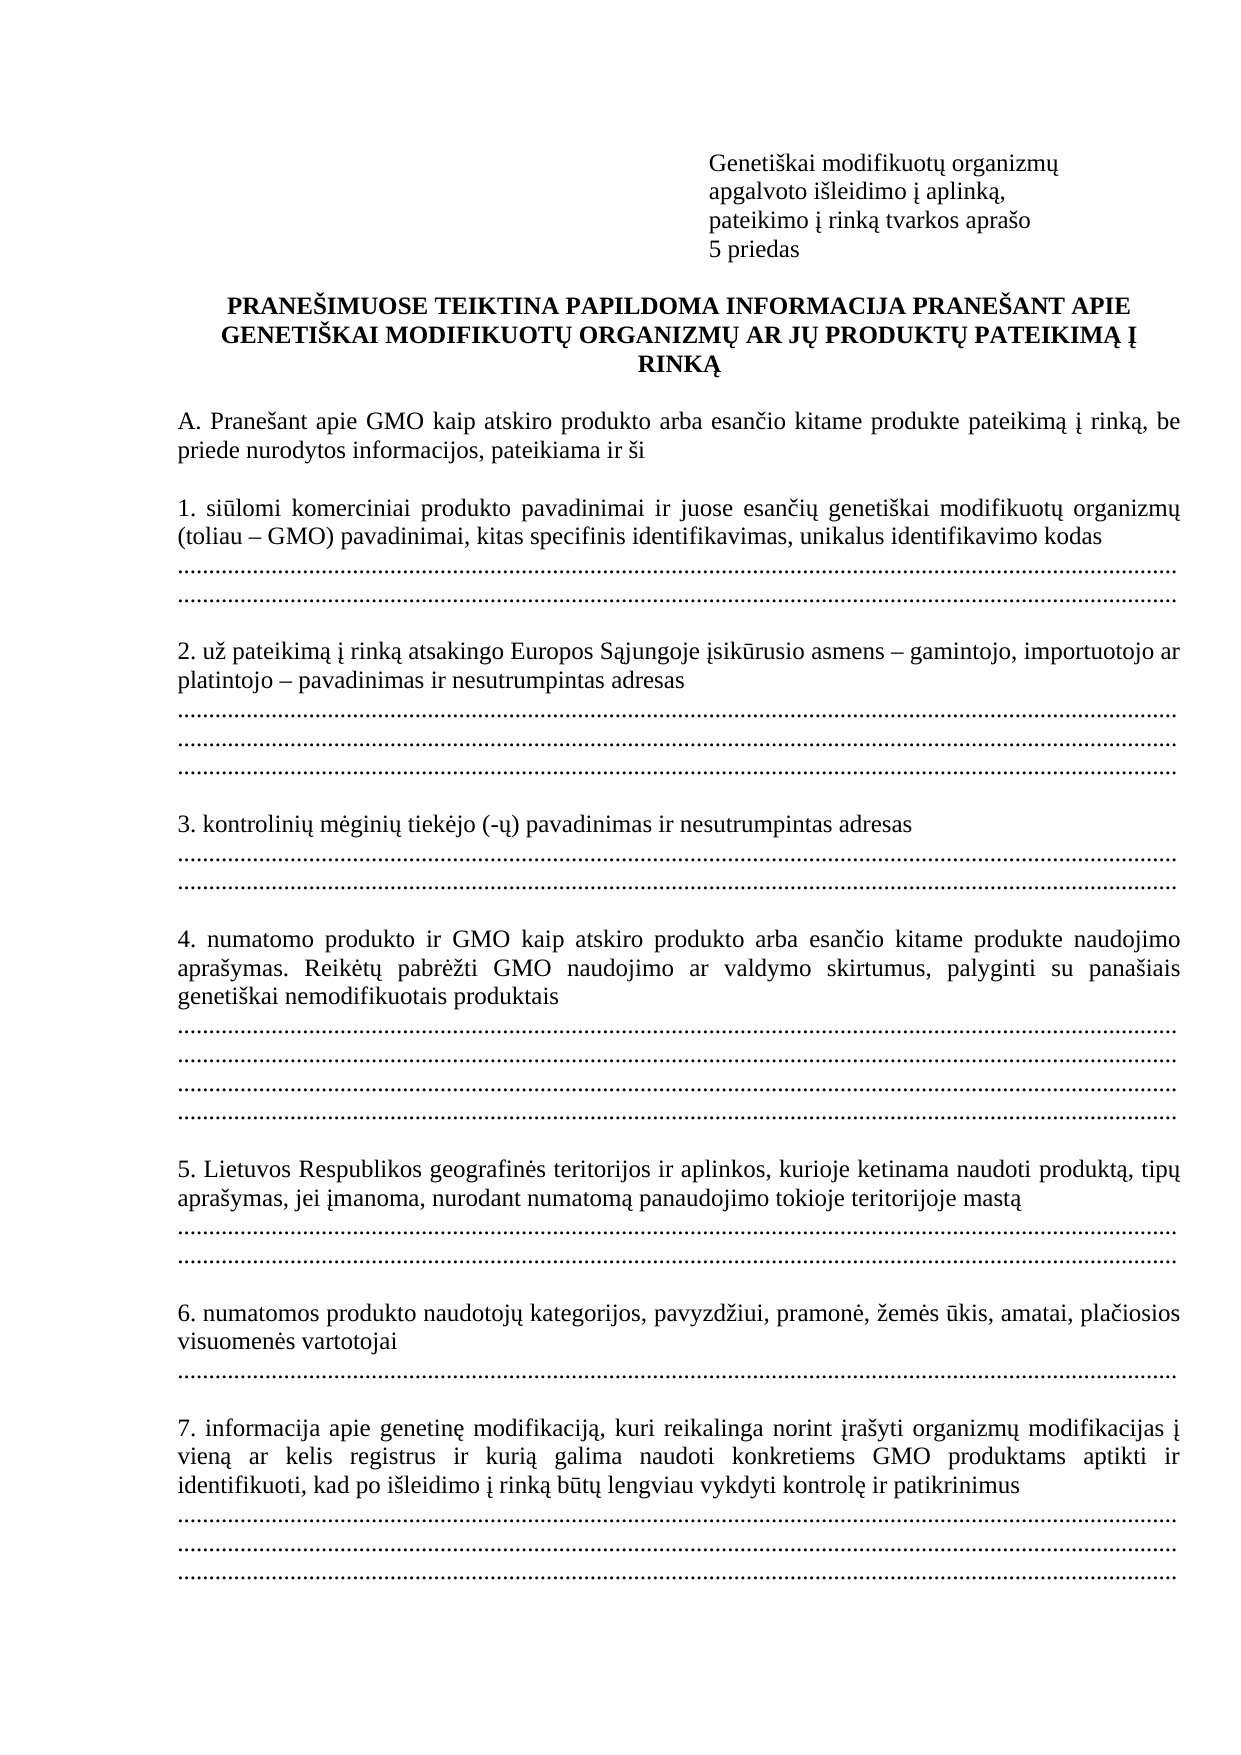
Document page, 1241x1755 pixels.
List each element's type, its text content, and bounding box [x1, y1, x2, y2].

text A. Pranešant apie GMO kaip atskiro produkto arba esančio kitame produkte pateikimą į rinką, be priede nurodytos informacijos, pateikiama ir ši [177, 406, 1181, 464]
text 7. informacija apie genetinę modifikaciją, kuri reikalinga norint įrašyti organizmų modifikacijas į vieną ar kelis registrus ir kurią galima naudoti konkretiems GMO produktams aptikti ir identifikuoti, kad po išleidimo į rinką būtų lengviau vykdyti kontrolę ir patikrinimus [177, 1413, 1181, 1499]
text 5 priedas [177, 234, 1181, 263]
text 5. Lietuvos Respublikos geografinės teritorijos ir aplinkos, kurioje ketinama naudoti produktą, tipų aprašymas, jei įmanoma, nurodant numatomą panaudojimo tokioje teritorijoje mastą [177, 1154, 1181, 1211]
text 3. kontrolinių mėginių tiekėjo (-ų) pavadinimas ir nesutrumpintas adresas [177, 809, 1181, 838]
text Genetiškai modifikuotų organizmų [177, 148, 1181, 176]
text 4. numatomo produkto ir GMO kaip atskiro produkto arba esančio kitame produkte naudojimo aprašymas. Reikėtų pabrėžti GMO naudojimo ar valdymo skirtumus, palyginti su panašiais genetiškai nemodifikuotais produktais [177, 924, 1181, 1010]
text apgalvoto išleidimo į aplinką, [177, 176, 1181, 205]
text pateikimo į rinką tvarkos aprašo [177, 205, 1181, 234]
text 6. numatomos produkto naudotojų kategorijos, pavyzdžiui, pramonė, žemės ūkis, amatai, plačiosios visuomenės vartotojai [177, 1298, 1181, 1355]
text PRANEŠIMUOSE TEIKTINA PAPILDOMA INFORMACIJA PRANEŠANT APIE GENETIŠKAI MODIFIKUOTŲ ORGANIZMŲ AR JŲ PRODUKTŲ PATEIKIMĄ Į RINKĄ [177, 291, 1181, 378]
text 1. siūlomi komerciniai produkto pavadinimai ir juose esančių genetiškai modifikuotų organizmų (toliau – GMO) pavadinimai, kitas specifinis identifikavimas, unikalus identifikavimo kodas [177, 493, 1181, 550]
text 2. už pateikimą į rinką atsakingo Europos Sąjungoje įsikūrusio asmens – gamintojo, importuotojo ar platintojo – pavadinimas ir nesutrumpintas adresas [177, 636, 1181, 694]
